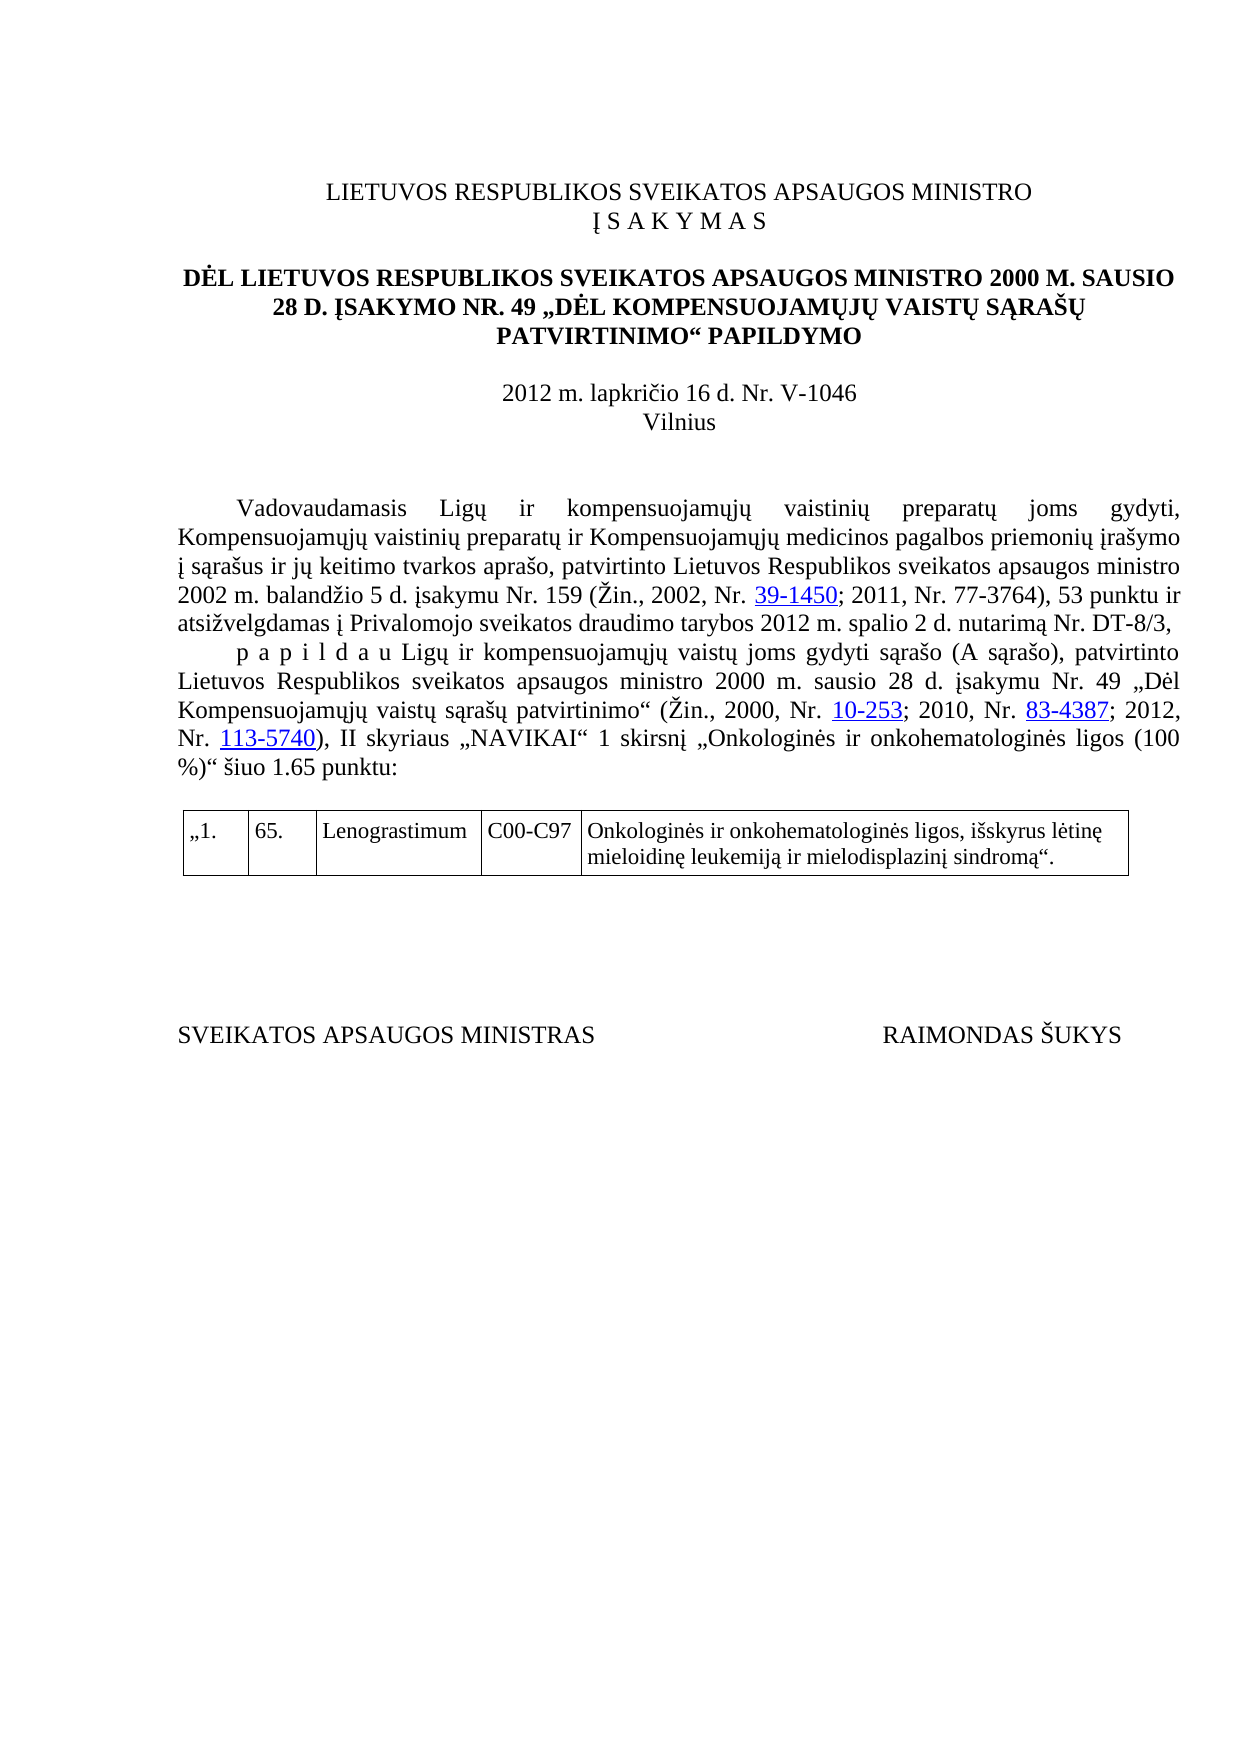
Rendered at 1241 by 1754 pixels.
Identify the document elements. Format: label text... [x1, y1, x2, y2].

table_header 65. [249, 811, 316, 875]
text Vilnius [177, 407, 1181, 436]
text LIETUVOS RESPUBLIKOS SVEIKATOS APSAUGOS MINISTRO [177, 177, 1181, 206]
text 2012 m. lapkričio 16 d. Nr. V-1046 [177, 378, 1181, 407]
text Į S A K Y M A S [177, 206, 1181, 235]
table_header C00-C97 [482, 811, 581, 875]
text Vadovaudamasis Ligų ir kompensuojamųjų vaistinių preparatų joms gydyti, Kompensuojamųjų vaistinių preparatų ir Kompensuojamųjų medicinos pagalbos priemonių įrašymo į sąrašus ir jų keitimo tvarkos aprašo, patvirtinto Lietuvos Respublikos sveikatos apsaugos ministro 2002 m. balandžio 5 d. įsakymu Nr. 159 (Žin., 2002, Nr. 39-1450; 2011, Nr. 77-3764), 53 punktu ir atsižvelgdamas į Privalomojo sveikatos draudimo tarybos 2012 m. spalio 2 d. nutarimą Nr. DT-8/3, [177, 493, 1181, 637]
table_header Lenograstimum [317, 811, 481, 875]
text DĖL LIETUVOS RESPUBLIKOS SVEIKATOS APSAUGOS MINISTRO 2000 M. SAUSIO 28 D. ĮSAKYMO Nr. 49 „DĖL KOMPENSUOJAMŲJŲ VAISTŲ SĄRAŠŲ PATVIRTINIMO“ PAPILDYMO [177, 263, 1181, 350]
table_header Onkologinės ir onkohematologinės ligos, išskyrus lėtinę mieloidinę leukemiją ir mielodisplazinį sindromą“. [582, 811, 1128, 875]
text p a p i l d a u Ligų ir kompensuojamųjų vaistų joms gydyti sąrašo (A sąrašo), patvirtinto Lietuvos Respublikos sveikatos apsaugos ministro 2000 m. sausio 28 d. įsakymu Nr. 49 „Dėl Kompensuojamųjų vaistų sąrašų patvirtinimo“ (Žin., 2000, Nr. 10-253; 2010, Nr. 83-4387; 2012, Nr. 113-5740), II skyriaus „NAVIKAI“ 1 skirsnį „Onkologinės ir onkohematologinės ligos (100 %)“ šiuo 1.65 punktu: [177, 637, 1181, 781]
text SVEIKATOS APSAUGOS MINISTRAS RAIMONDAS ŠUKYS [177, 1020, 1181, 1049]
table_header „1. [184, 811, 248, 875]
